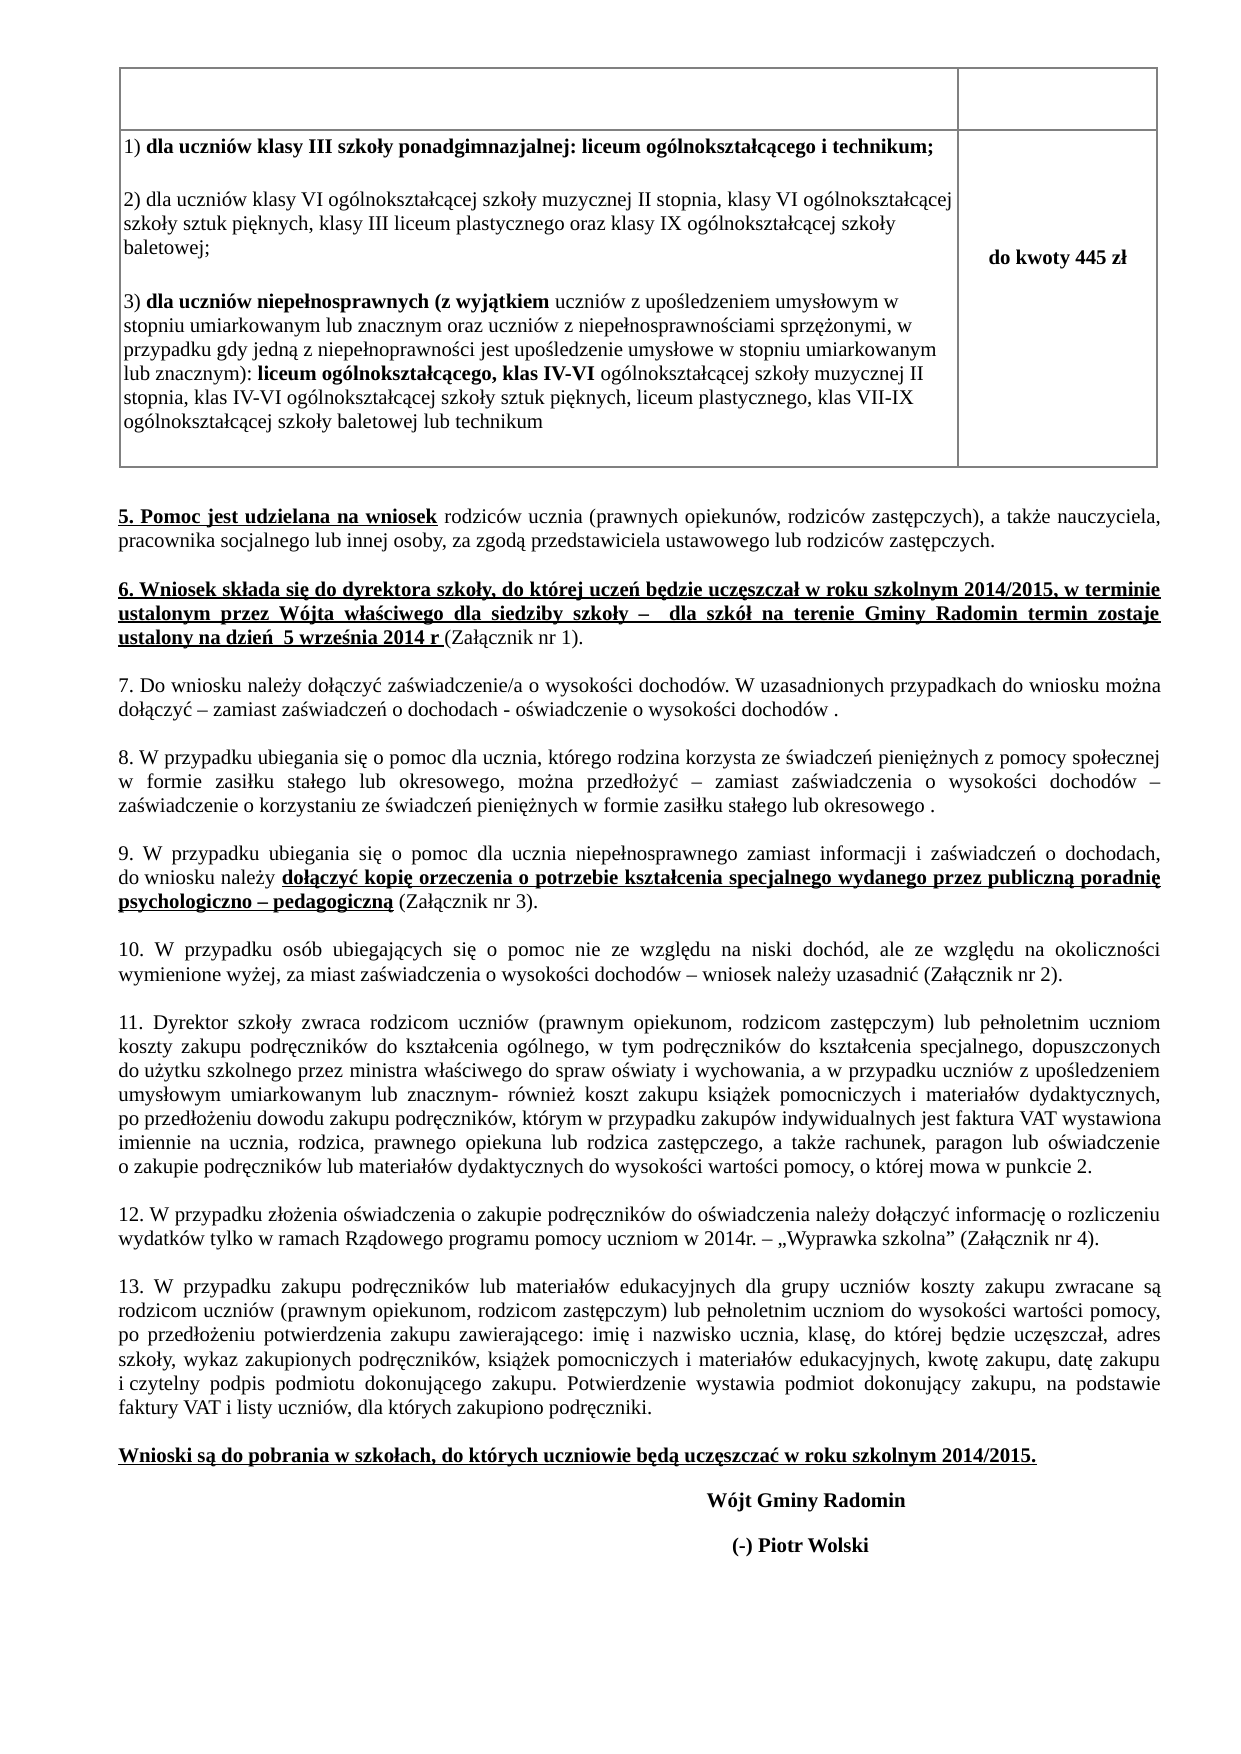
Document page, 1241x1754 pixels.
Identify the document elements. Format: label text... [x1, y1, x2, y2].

text Wnioski są do pobrania w szkołach, do których uczniowie będą uczęszczać w roku szkolnym 2014/2015. [118, 1443, 1162, 1467]
text 11. Dyrektor szkoły zwraca rodzicom uczniów (prawnym opiekunom, rodzicom zastępczym) lub pełnoletnim uczniom koszty zakupu podręczników do kształcenia ogólnego, w tym podręczników do kształcenia specjalnego, dopuszczonych do użytku szkolnego przez ministra właściwego do spraw oświaty i wychowania, a w przypadku uczniów z upośledzeniem umysłowym umiarkowanym lub znacznym- również koszt zakupu książek pomocniczych i materiałów dydaktycznych, po przedłożeniu dowodu zakupu podręczników, którym w przypadku zakupów indywidualnych jest faktura VAT wystawiona imiennie na ucznia, rodzica, prawnego opiekuna lub rodzica zastępczego, a także rachunek, paragon lub oświadczenie o zakupie podręczników lub materiałów dydaktycznych do wysokości wartości pomocy, o której mowa w punkcie 2. [118, 1009, 1162, 1178]
text Wójt Gminy Radomin [118, 1488, 1162, 1512]
text 8. W przypadku ubiegania się o pomoc dla ucznia, którego rodzina korzysta ze świadczeń pieniężnych z pomocy społecznej w formie zasiłku stałego lub okresowego, można przedłożyć – zamiast zaświadczenia o wysokości dochodów – zaświadczenie o korzystaniu ze świadczeń pieniężnych w formie zasiłku stałego lub okresowego . [118, 745, 1162, 817]
text 6. Wniosek składa się do dyrektora szkoły, do której uczeń będzie uczęszczał w roku szkolnym 2014/2015, w terminie ustalonym przez Wójta właściwego dla siedziby szkoły – dla szkół na terenie Gminy Radomin termin zostaje ustalony na dzień 5 września 2014 r (Załącznik nr 1). [118, 576, 1162, 649]
text 10. W przypadku osób ubiegających się o pomoc nie ze względu na niski dochód, ale ze względu na okoliczności wymienione wyżej, za miast zaświadczenia o wysokości dochodów – wniosek należy uzasadnić (Załącznik nr 2). [118, 937, 1162, 986]
text 12. W przypadku złożenia oświadczenia o zakupie podręczników do oświadczenia należy dołączyć informację o rozliczeniu wydatków tylko w ramach Rządowego programu pomocy uczniom w 2014r. – „Wyprawka szkolna” (Załącznik nr 4). [118, 1202, 1162, 1250]
table_cell [959, 69, 1156, 129]
text 5. Pomoc jest udzielana na wniosek rodziców ucznia (prawnych opiekunów, rodziców zastępczych), a także nauczyciela, pracownika socjalnego lub innej osoby, za zgodą przedstawiciela ustawowego lub rodziców zastępczych. [118, 504, 1162, 552]
table_cell [121, 69, 957, 129]
table_cell 1) dla uczniów klasy III szkoły ponadgimnazjalnej: liceum ogólnokształcącego i technikum; 2) dla uczniów klasy VI ogólnokształcącej szkoły muzycznej II stopnia, klasy VI ogólnokształcącej szkoły sztuk pięknych, klasy III liceum plastycznego oraz klasy IX ogólnokształcącej szkoły baletowej; 3) dla uczniów niepełnosprawnych (z wyjątkiem uczniów z upośledzeniem umysłowym w stopniu umiarkowanym lub znacznym oraz uczniów z niepełnosprawnościami sprzężonymi, w przypadku gdy jedną z niepełnoprawności jest upośledzenie umysłowe w stopniu umiarkowanym lub znacznym): liceum ogólnokształcącego, klas IV-VI ogólnokształcącej szkoły muzycznej II stopnia, klas IV-VI ogólnokształcącej szkoły sztuk pięknych, liceum plastycznego, klas VII-IX ogólnokształcącej szkoły baletowej lub technikum [121, 131, 957, 466]
text 7. Do wniosku należy dołączyć zaświadczenie/a o wysokości dochodów. W uzasadnionych przypadkach do wniosku można dołączyć – zamiast zaświadczeń o dochodach - oświadczenie o wysokości dochodów . [118, 673, 1162, 721]
text 9. W przypadku ubiegania się o pomoc dla ucznia niepełnosprawnego zamiast informacji i zaświadczeń o dochodach, do wniosku należy dołączyć kopię orzeczenia o potrzebie kształcenia specjalnego wydanego przez publiczną poradnię psychologiczno – pedagogiczną (Załącznik nr 3). [118, 841, 1162, 913]
text 13. W przypadku zakupu podręczników lub materiałów edukacyjnych dla grupy uczniów koszty zakupu zwracane są rodzicom uczniów (prawnym opiekunom, rodzicom zastępczym) lub pełnoletnim uczniom do wysokości wartości pomocy, po przedłożeniu potwierdzenia zakupu zawierającego: imię i nazwisko ucznia, klasę, do której będzie uczęszczał, adres szkoły, wykaz zakupionych podręczników, książek pomocniczych i materiałów edukacyjnych, kwotę zakupu, datę zakupu i czytelny podpis podmiotu dokonującego zakupu. Potwierdzenie wystawia podmiot dokonujący zakupu, na podstawie faktury VAT i listy uczniów, dla których zakupiono podręczniki. [118, 1274, 1162, 1419]
table_cell do kwoty 445 zł [959, 131, 1156, 466]
text (-) Piotr Wolski [118, 1532, 1162, 1557]
